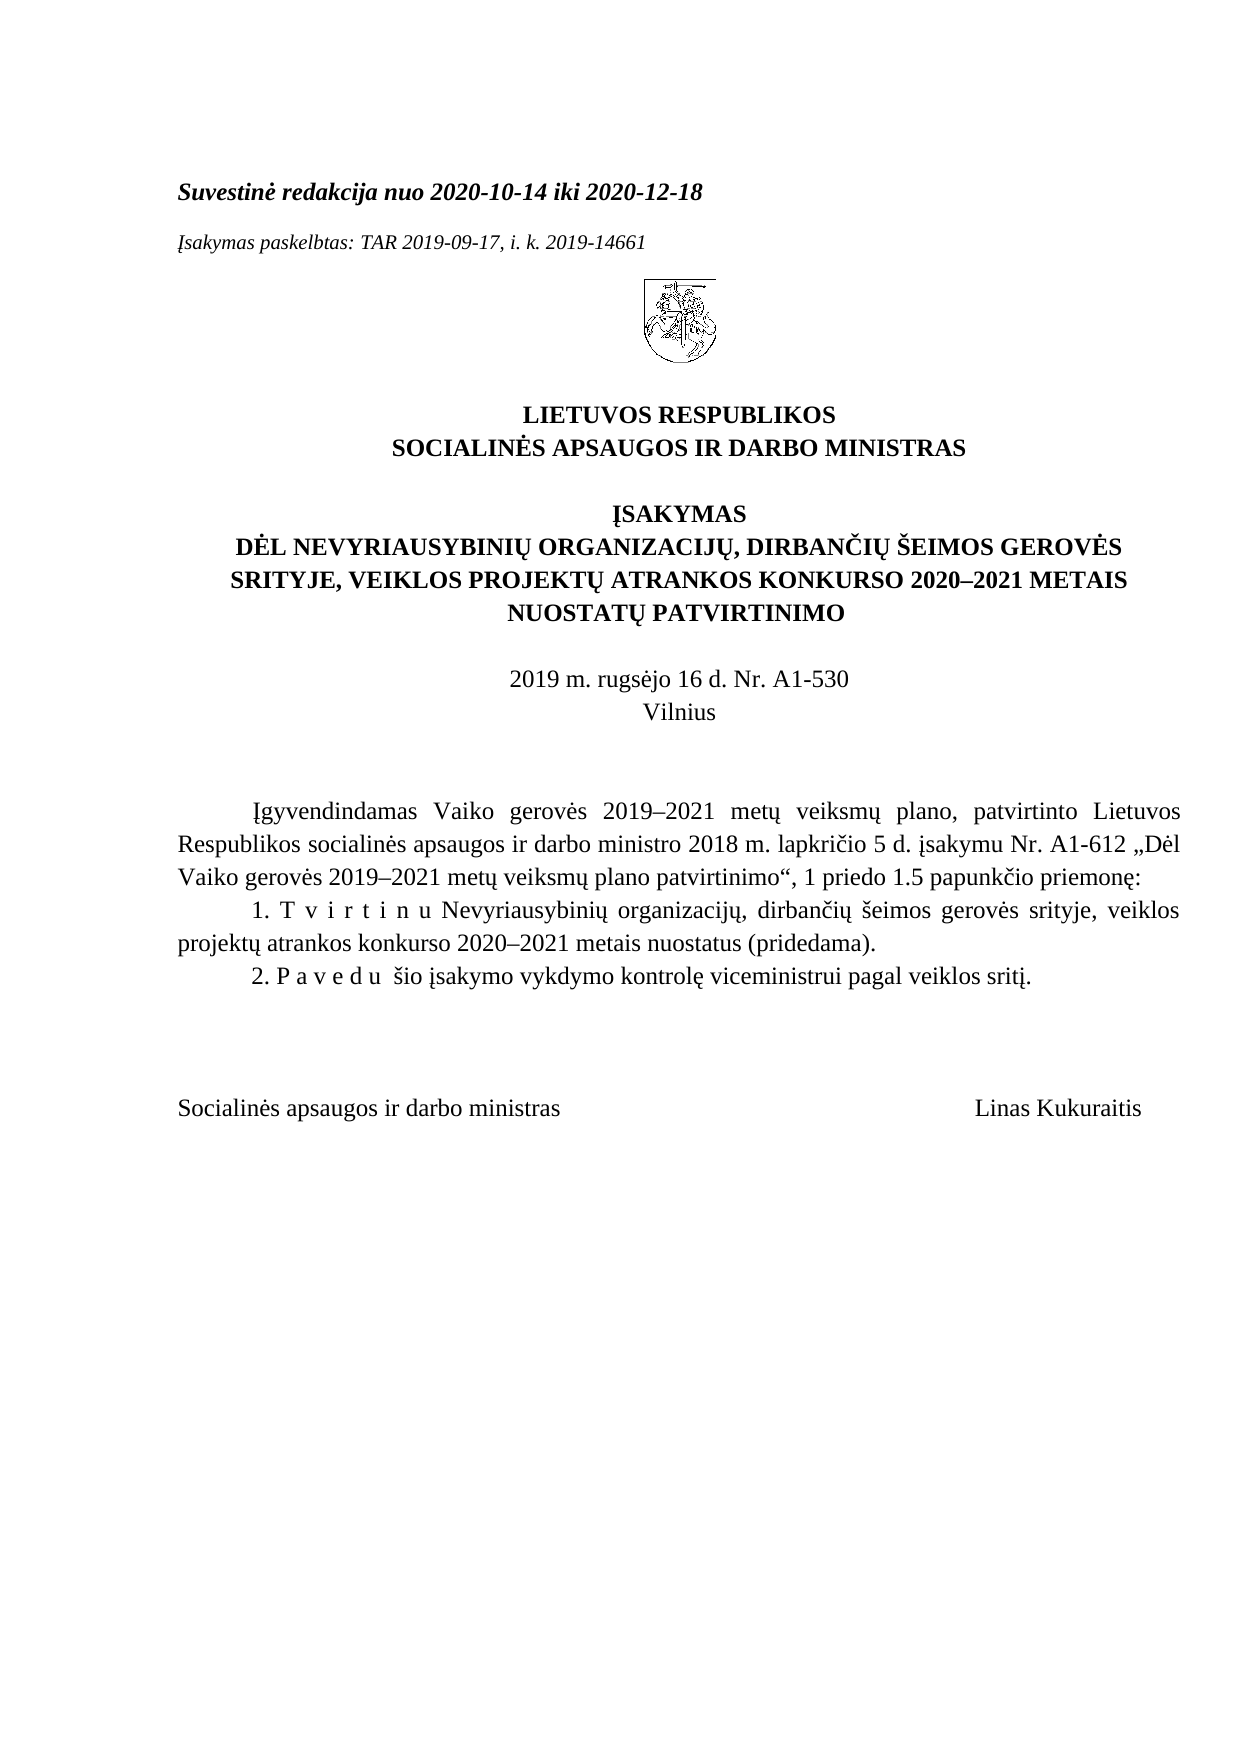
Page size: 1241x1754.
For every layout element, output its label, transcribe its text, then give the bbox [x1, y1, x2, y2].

text SOCIALINĖS APSAUGOS IR DARBO MINISTRAS [177, 433, 1181, 462]
text Įgyvendindamas Vaiko gerovės 2019–2021 metų veiksmų plano, patvirtinto Lietuvos Respublikos socialinės apsaugos ir darbo ministro 2018 m. lapkričio 5 d. įsakymu Nr. A1-612 „Dėl Vaiko gerovės 2019–2021 metų veiksmų plano patvirtinimo“, 1 priedo 1.5 papunkčio priemonę: [177, 796, 1181, 891]
text Suvestinė redakcija nuo 2020-10-14 iki 2020-12-18 [177, 177, 1181, 206]
text LIETUVOS RESPUBLIKOS [177, 400, 1181, 428]
text DĖL NEVYRIAUSYBINIŲ ORGANIZACIJŲ, DIRBANČIŲ ŠEIMOS GEROVĖS SRITYJE, VEIKLOS PROJEKTŲ ATRANKOS KONKURSO 2020–2021 METAIS NUOSTATŲ PATVIRTINIMO [177, 532, 1181, 627]
text 2. P a v e d u šio įsakymo vykdymo kontrolę viceministrui pagal veiklos sritį. [177, 961, 1181, 990]
text Socialinės apsaugos ir darbo ministras Linas Kukuraitis [177, 1093, 1181, 1122]
text Vilnius [177, 697, 1181, 726]
text 1. T v i r t i n u Nevyriausybinių organizacijų, dirbančių šeimos gerovės srityje, veiklos projektų atrankos konkurso 2020–2021 metais nuostatus (pridedama). [177, 895, 1181, 957]
text Įsakymas paskelbtas: TAR 2019-09-17, i. k. 2019-14661 [177, 230, 1181, 254]
text 2019 m. rugsėjo 16 d. Nr. A1-530 [177, 664, 1181, 693]
text ĮSAKYMAS [177, 499, 1181, 528]
